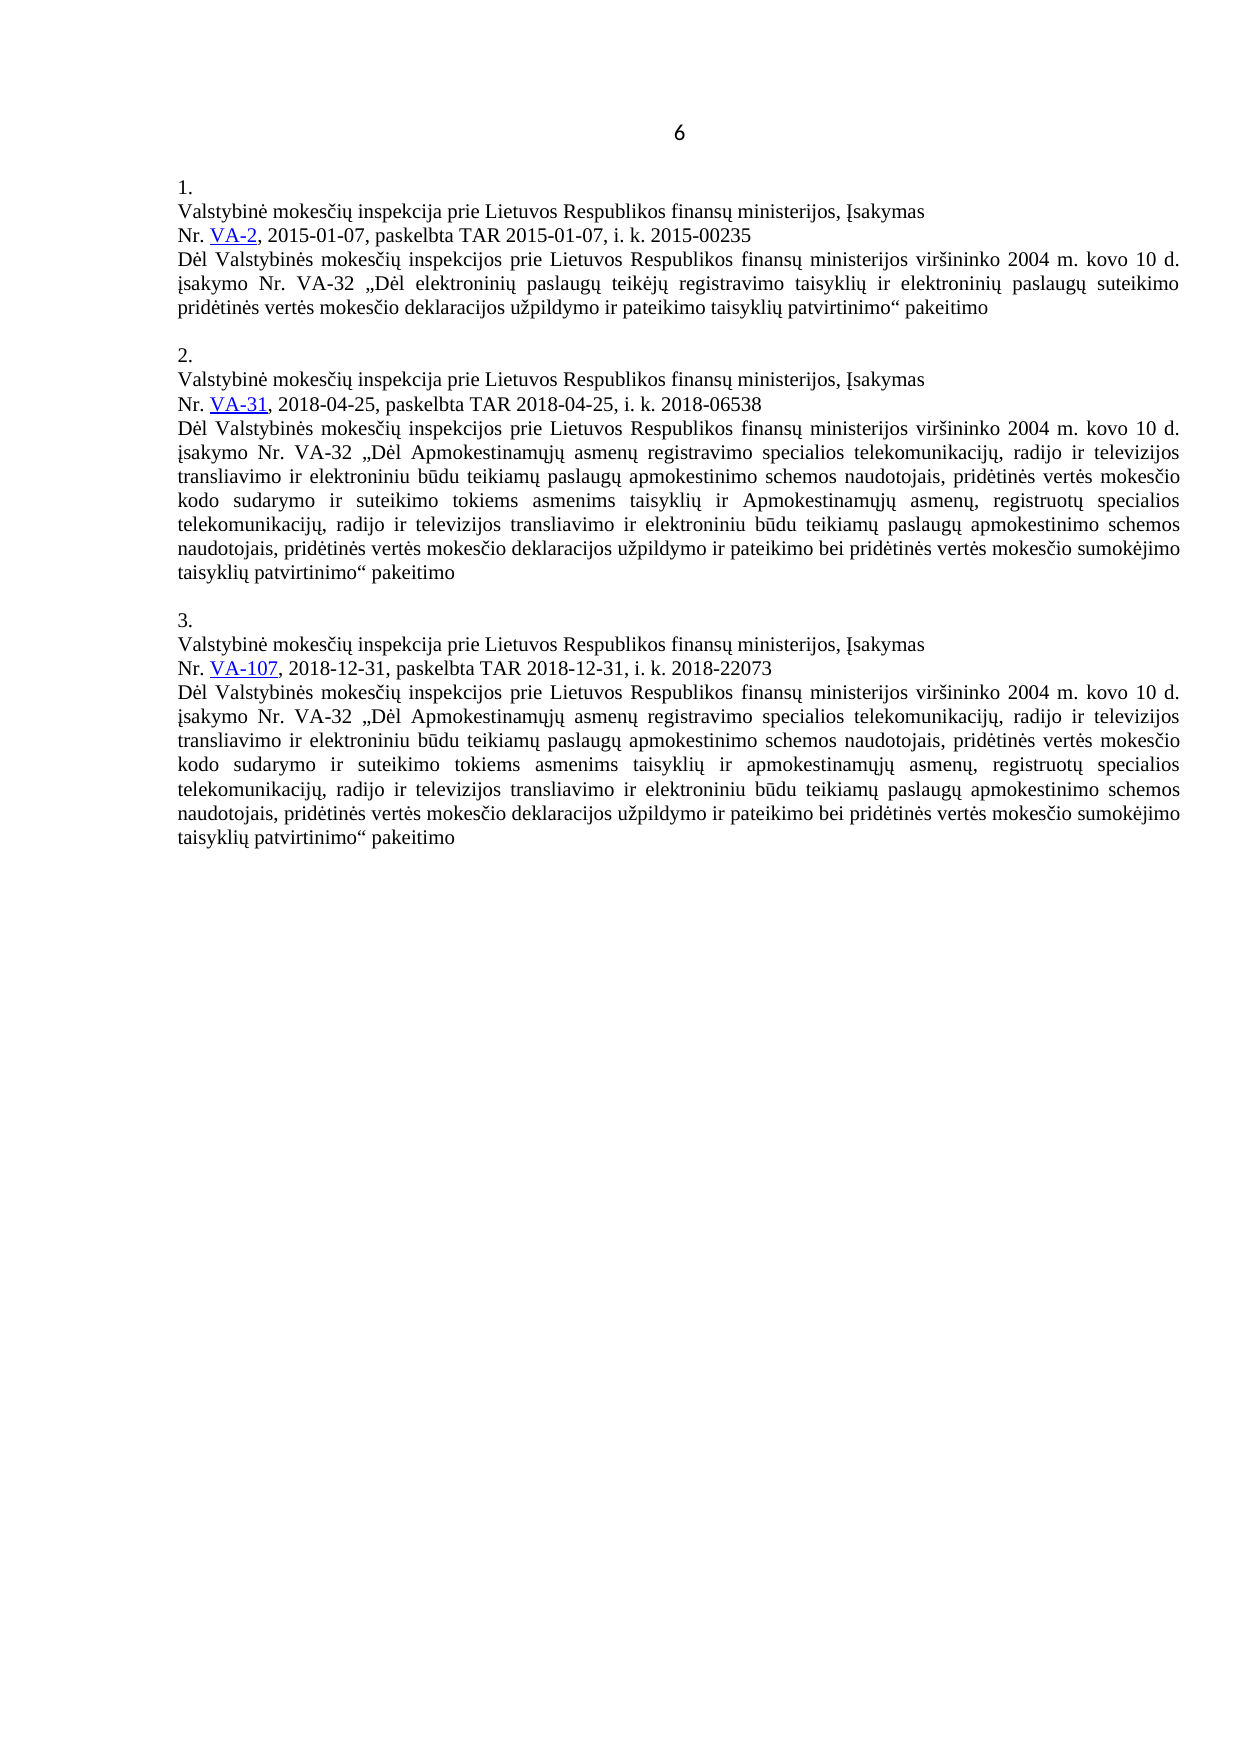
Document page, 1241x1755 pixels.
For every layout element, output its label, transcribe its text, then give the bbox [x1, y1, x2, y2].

text 1. [177, 175, 1181, 199]
text Dėl Valstybinės mokesčių inspekcijos prie Lietuvos Respublikos finansų ministerijos viršininko 2004 m. kovo 10 d. įsakymo Nr. VA-32 „Dėl Apmokestinamųjų asmenų registravimo specialios telekomunikacijų, radijo ir televizijos transliavimo ir elektroniniu būdu teikiamų paslaugų apmokestinimo schemos naudotojais, pridėtinės vertės mokesčio kodo sudarymo ir suteikimo tokiems asmenims taisyklių ir Apmokestinamųjų asmenų, registruotų specialios telekomunikacijų, radijo ir televizijos transliavimo ir elektroniniu būdu teikiamų paslaugų apmokestinimo schemos naudotojais, pridėtinės vertės mokesčio deklaracijos užpildymo ir pateikimo bei pridėtinės vertės mokesčio sumokėjimo taisyklių patvirtinimo“ pakeitimo [177, 416, 1181, 584]
text Dėl Valstybinės mokesčių inspekcijos prie Lietuvos Respublikos finansų ministerijos viršininko 2004 m. kovo 10 d. įsakymo Nr. VA-32 „Dėl Apmokestinamųjų asmenų registravimo specialios telekomunikacijų, radijo ir televizijos transliavimo ir elektroniniu būdu teikiamų paslaugų apmokestinimo schemos naudotojais, pridėtinės vertės mokesčio kodo sudarymo ir suteikimo tokiems asmenims taisyklių ir apmokestinamųjų asmenų, registruotų specialios telekomunikacijų, radijo ir televizijos transliavimo ir elektroniniu būdu teikiamų paslaugų apmokestinimo schemos naudotojais, pridėtinės vertės mokesčio deklaracijos užpildymo ir pateikimo bei pridėtinės vertės mokesčio sumokėjimo taisyklių patvirtinimo“ pakeitimo [177, 680, 1181, 849]
text Valstybinė mokesčių inspekcija prie Lietuvos Respublikos finansų ministerijos, Įsakymas [177, 632, 1181, 656]
text Nr. VA-2, 2015-01-07, paskelbta TAR 2015-01-07, i. k. 2015-00235 [177, 223, 1181, 247]
text Nr. VA-107, 2018-12-31, paskelbta TAR 2018-12-31, i. k. 2018-22073 [177, 656, 1181, 680]
text 3. [177, 608, 1181, 632]
text Nr. VA-31, 2018-04-25, paskelbta TAR 2018-04-25, i. k. 2018-06538 [177, 391, 1181, 416]
text Valstybinė mokesčių inspekcija prie Lietuvos Respublikos finansų ministerijos, Įsakymas [177, 367, 1181, 391]
text Dėl Valstybinės mokesčių inspekcijos prie Lietuvos Respublikos finansų ministerijos viršininko 2004 m. kovo 10 d. įsakymo Nr. VA-32 „Dėl elektroninių paslaugų teikėjų registravimo taisyklių ir elektroninių paslaugų suteikimo pridėtinės vertės mokesčio deklaracijos užpildymo ir pateikimo taisyklių patvirtinimo“ pakeitimo [177, 247, 1181, 319]
text 2. [177, 343, 1181, 367]
text Valstybinė mokesčių inspekcija prie Lietuvos Respublikos finansų ministerijos, Įsakymas [177, 199, 1181, 223]
